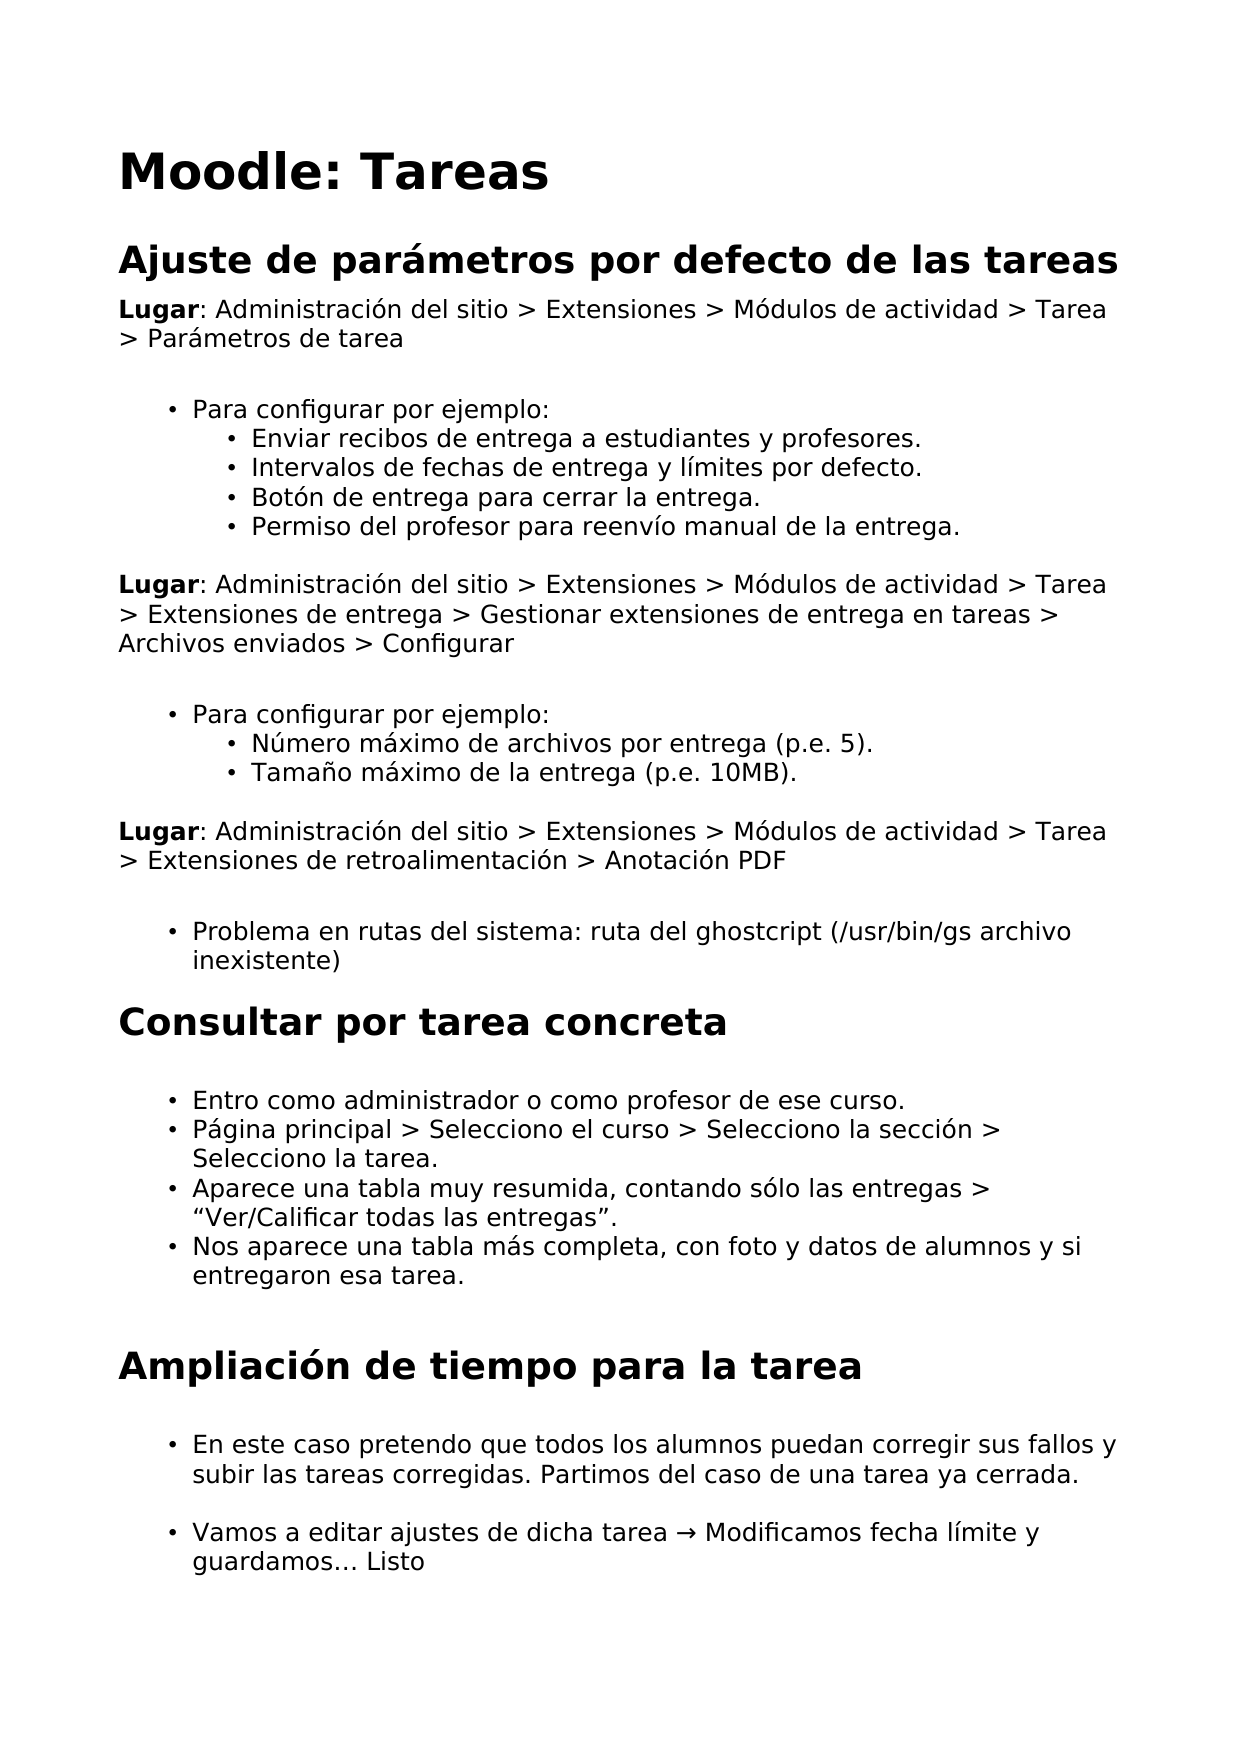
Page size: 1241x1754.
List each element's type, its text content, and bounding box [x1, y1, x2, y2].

list Tamaño máximo de la entrega (p.e. 10MB). [236, 758, 1122, 788]
text Lugar: Administración del sitio > Extensiones > Módulos de actividad > Tarea > Parámetros de tarea [118, 295, 1122, 353]
subtitle Consultar por tarea concreta [118, 1001, 1122, 1044]
list Número máximo de archivos por entrega (p.e. 5). [236, 729, 1122, 758]
list Botón de entrega para cerrar la entrega. [236, 483, 1122, 512]
list Enviar recibos de entrega a estudiantes y profesores. [236, 424, 1122, 454]
list Para configurar por ejemplo: [177, 395, 1122, 424]
list Para configurar por ejemplo: [177, 700, 1122, 729]
subtitle Moodle: Tareas [118, 143, 1122, 201]
list Problema en rutas del sistema: ruta del ghostcript (/usr/bin/gs archivo inexistente) [177, 917, 1122, 976]
text Lugar: Administración del sitio > Extensiones > Módulos de actividad > Tarea > Extensiones de retroalimentación > Anotación PDF [118, 817, 1122, 875]
text Lugar: Administración del sitio > Extensiones > Módulos de actividad > Tarea > Extensiones de entrega > Gestionar extensiones de entrega en tareas > Archivos enviados > Configurar [118, 571, 1122, 658]
subtitle Ajuste de parámetros por defecto de las tareas [118, 239, 1122, 282]
list Entro como administrador o como profesor de ese curso. [177, 1086, 1122, 1116]
list Vamos a editar ajustes de dicha tarea → Modificamos fecha límite y guardamos… Listo [177, 1518, 1122, 1577]
list Nos aparece una tabla más completa, con foto y datos de alumnos y si entregaron esa tarea. [177, 1232, 1122, 1291]
list Aparece una tabla muy resumida, contando sólo las entregas > “Ver/Calificar todas las entregas”. [177, 1174, 1122, 1232]
subtitle Ampliación de tiempo para la tarea [118, 1345, 1122, 1389]
list Página principal > Selecciono el curso > Selecciono la sección > Selecciono la tarea. [177, 1116, 1122, 1174]
list Intervalos de fechas de entrega y límites por defecto. [236, 454, 1122, 483]
list Permiso del profesor para reenvío manual de la entrega. [236, 512, 1122, 541]
list En este caso pretendo que todos los alumnos puedan corregir sus fallos y subir las tareas corregidas. Partimos del caso de una tarea ya cerrada. [177, 1431, 1122, 1489]
